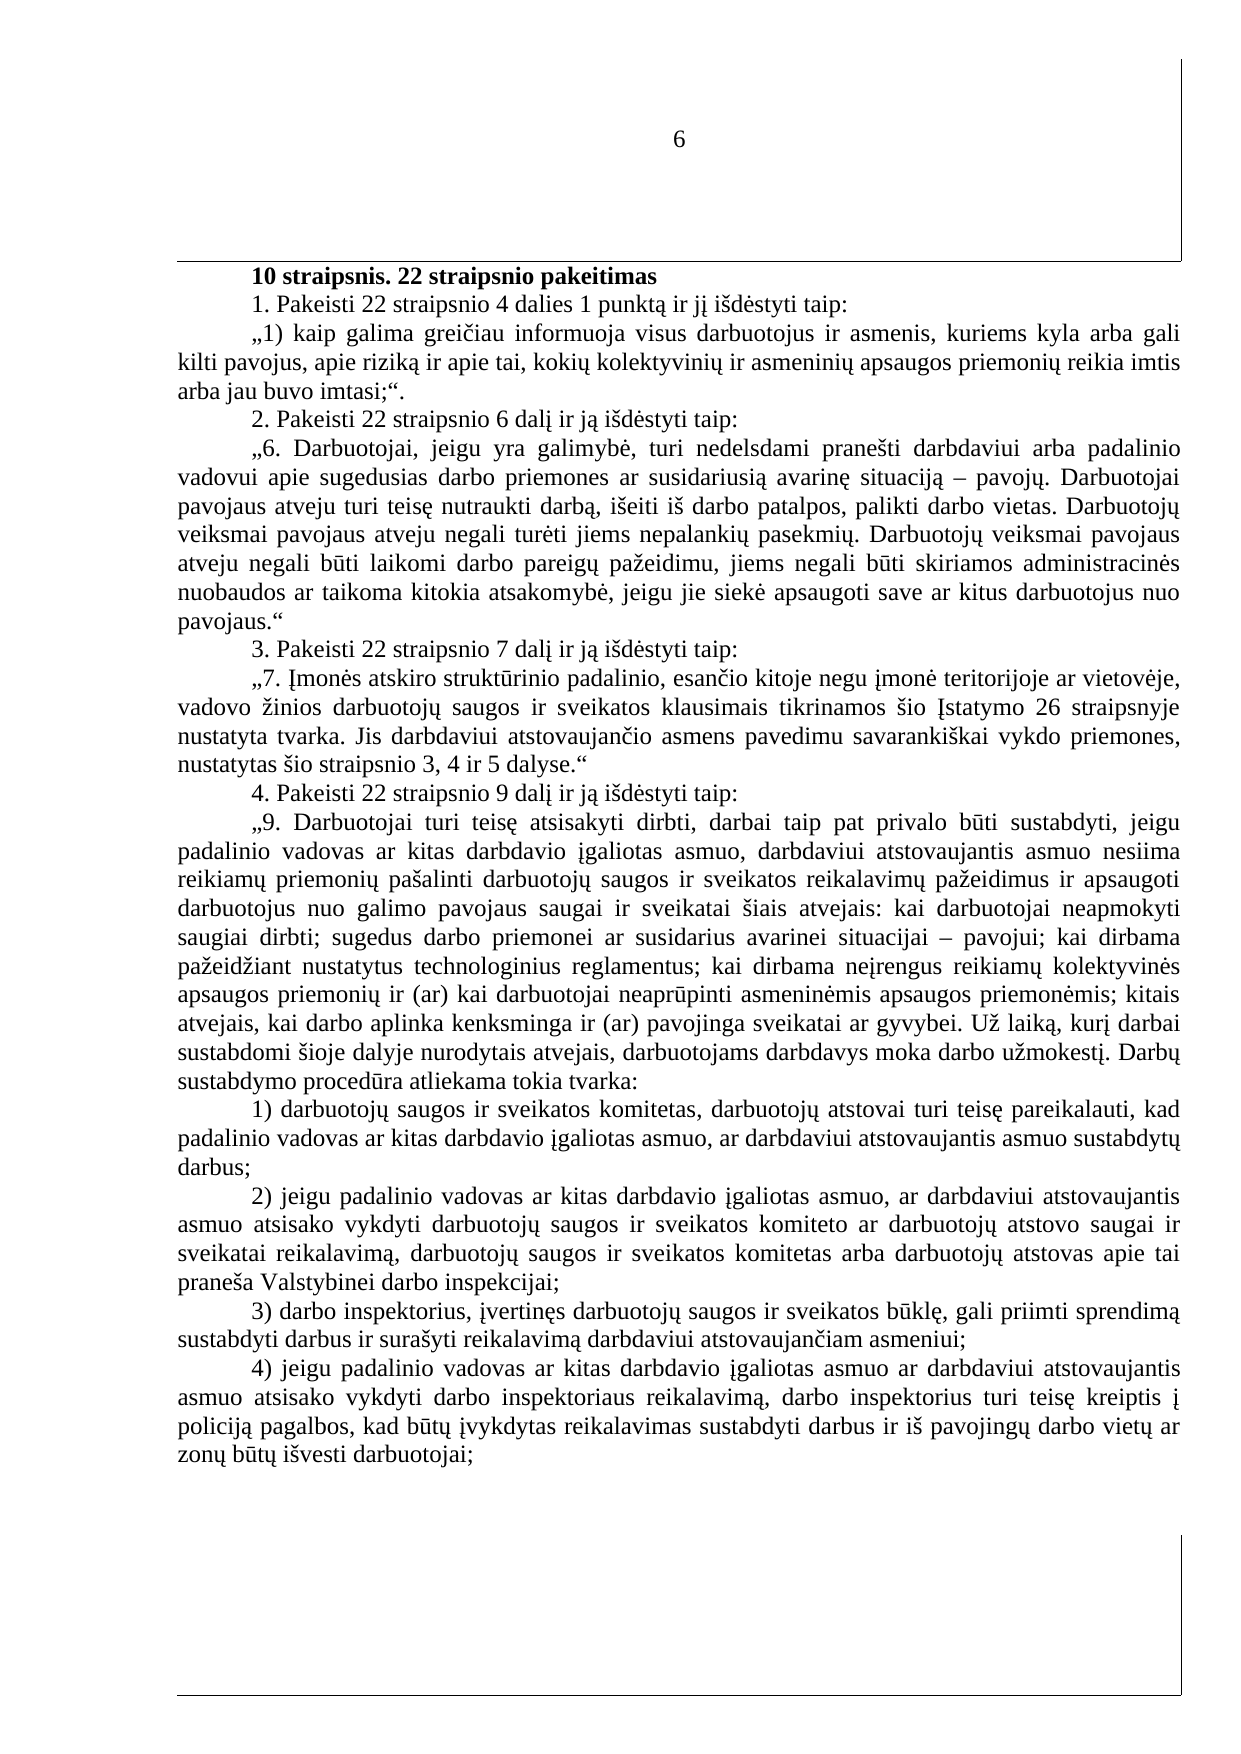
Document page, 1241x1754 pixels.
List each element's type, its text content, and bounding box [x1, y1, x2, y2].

text „9. Darbuotojai turi teisę atsisakyti dirbti, darbai taip pat privalo būti sustabdyti, jeigu padalinio vadovas ar kitas darbdavio įgaliotas asmuo, darbdaviui atstovaujantis asmuo nesiima reikiamų priemonių pašalinti darbuotojų saugos ir sveikatos reikalavimų pažeidimus ir apsaugoti darbuotojus nuo galimo pavojaus saugai ir sveikatai šiais atvejais: kai darbuotojai neapmokyti saugiai dirbti; sugedus darbo priemonei ar susidarius avarinei situacijai – pavojui; kai dirbama pažeidžiant nustatytus technologinius reglamentus; kai dirbama neįrengus reikiamų kolektyvinės apsaugos priemonių ir (ar) kai darbuotojai neaprūpinti asmeninėmis apsaugos priemonėmis; kitais atvejais, kai darbo aplinka kenksminga ir (ar) pavojinga sveikatai ar gyvybei. Už laiką, kurį darbai sustabdomi šioje dalyje nurodytais atvejais, darbuotojams darbdavys moka darbo užmokestį. Darbų sustabdymo procedūra atliekama tokia tvarka: [177, 807, 1181, 1094]
text 1. Pakeisti 22 straipsnio 4 dalies 1 punktą ir jį išdėstyti taip: [177, 289, 1181, 318]
text 4) jeigu padalinio vadovas ar kitas darbdavio įgaliotas asmuo ar darbdaviui atstovaujantis asmuo atsisako vykdyti darbo inspektoriaus reikalavimą, darbo inspektorius turi teisę kreiptis į policiją pagalbos, kad būtų įvykdytas reikalavimas sustabdyti darbus ir iš pavojingų darbo vietų ar zonų būtų išvesti darbuotojai; [177, 1353, 1181, 1468]
text 4. Pakeisti 22 straipsnio 9 dalį ir ją išdėstyti taip: [177, 778, 1181, 807]
text 10 straipsnis. 22 straipsnio pakeitimas [177, 261, 1181, 289]
text 3. Pakeisti 22 straipsnio 7 dalį ir ją išdėstyti taip: [177, 634, 1181, 663]
text 2) jeigu padalinio vadovas ar kitas darbdavio įgaliotas asmuo, ar darbdaviui atstovaujantis asmuo atsisako vykdyti darbuotojų saugos ir sveikatos komiteto ar darbuotojų atstovo saugai ir sveikatai reikalavimą, darbuotojų saugos ir sveikatos komitetas arba darbuotojų atstovas apie tai praneša Valstybinei darbo inspekcijai; [177, 1181, 1181, 1296]
text „6. Darbuotojai, jeigu yra galimybė, turi nedelsdami pranešti darbdaviui arba padalinio vadovui apie sugedusias darbo priemones ar susidariusią avarinę situaciją – pavojų. Darbuotojai pavojaus atveju turi teisę nutraukti darbą, išeiti iš darbo patalpos, palikti darbo vietas. Darbuotojų veiksmai pavojaus atveju negali turėti jiems nepalankių pasekmių. Darbuotojų veiksmai pavojaus atveju negali būti laikomi darbo pareigų pažeidimu, jiems negali būti skiriamos administracinės nuobaudos ar taikoma kitokia atsakomybė, jeigu jie siekė apsaugoti save ar kitus darbuotojus nuo pavojaus.“ [177, 433, 1181, 634]
text „7. Įmonės atskiro struktūrinio padalinio, esančio kitoje negu įmonė teritorijoje ar vietovėje, vadovo žinios darbuotojų saugos ir sveikatos klausimais tikrinamos šio Įstatymo 26 straipsnyje nustatyta tvarka. Jis darbdaviui atstovaujančio asmens pavedimu savarankiškai vykdo priemones, nustatytas šio straipsnio 3, 4 ir 5 dalyse.“ [177, 663, 1181, 778]
text 1) darbuotojų saugos ir sveikatos komitetas, darbuotojų atstovai turi teisę pareikalauti, kad padalinio vadovas ar kitas darbdavio įgaliotas asmuo, ar darbdaviui atstovaujantis asmuo sustabdytų darbus; [177, 1094, 1181, 1181]
text 3) darbo inspektorius, įvertinęs darbuotojų saugos ir sveikatos būklę, gali priimti sprendimą sustabdyti darbus ir surašyti reikalavimą darbdaviui atstovaujančiam asmeniui; [177, 1296, 1181, 1353]
text „1) kaip galima greičiau informuoja visus darbuotojus ir asmenis, kuriems kyla arba gali kilti pavojus, apie riziką ir apie tai, kokių kolektyvinių ir asmeninių apsaugos priemonių reikia imtis arba jau buvo imtasi;“. [177, 318, 1181, 404]
text 2. Pakeisti 22 straipsnio 6 dalį ir ją išdėstyti taip: [177, 404, 1181, 433]
